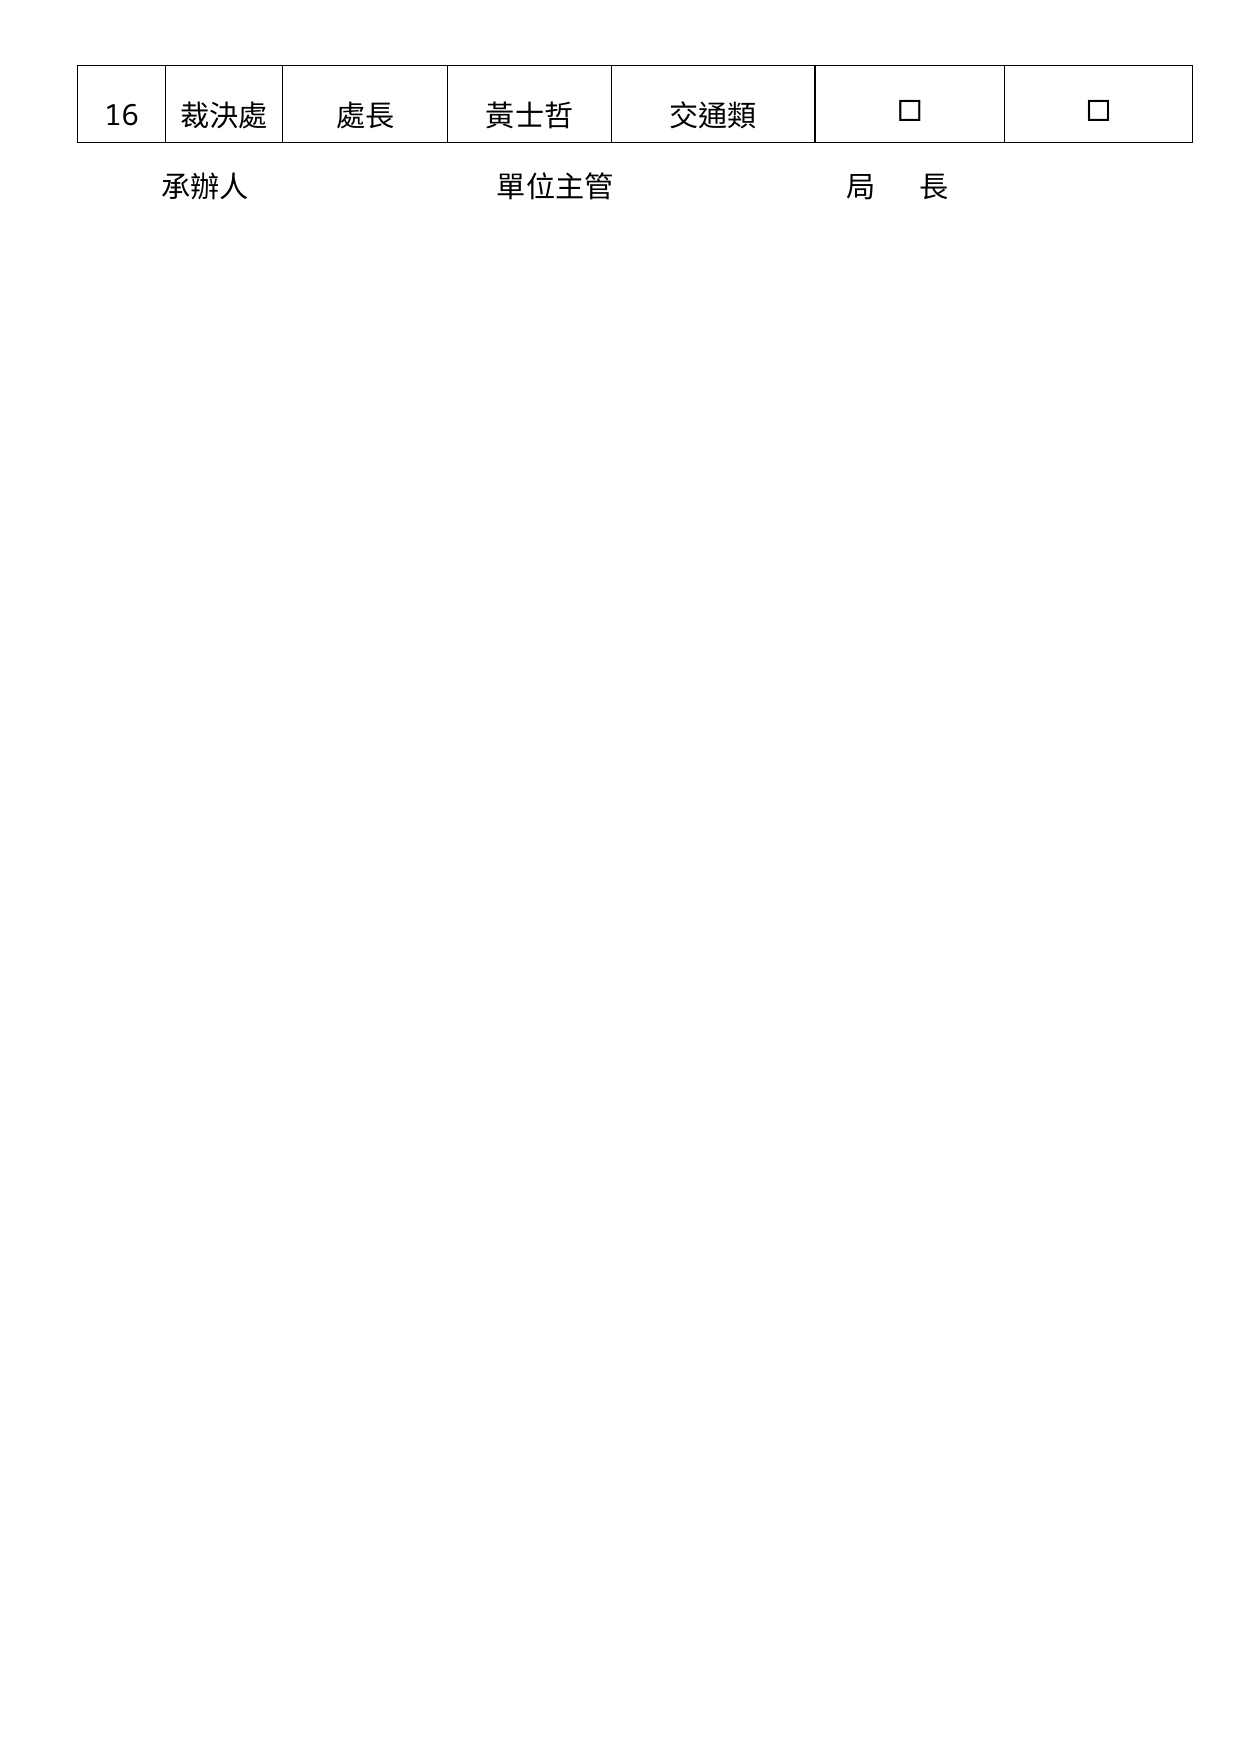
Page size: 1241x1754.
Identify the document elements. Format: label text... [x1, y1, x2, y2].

table_cell  [1005, 66, 1192, 142]
table_cell  [816, 66, 1004, 142]
table_cell 黃士哲 [448, 66, 611, 142]
table_cell 交通類 [612, 66, 814, 142]
text 承辦人 單位主管 局 長 [89, 143, 1181, 206]
table_cell 裁決處 [166, 66, 282, 142]
table_cell 16 [78, 66, 165, 142]
table_cell 處長 [283, 66, 447, 142]
